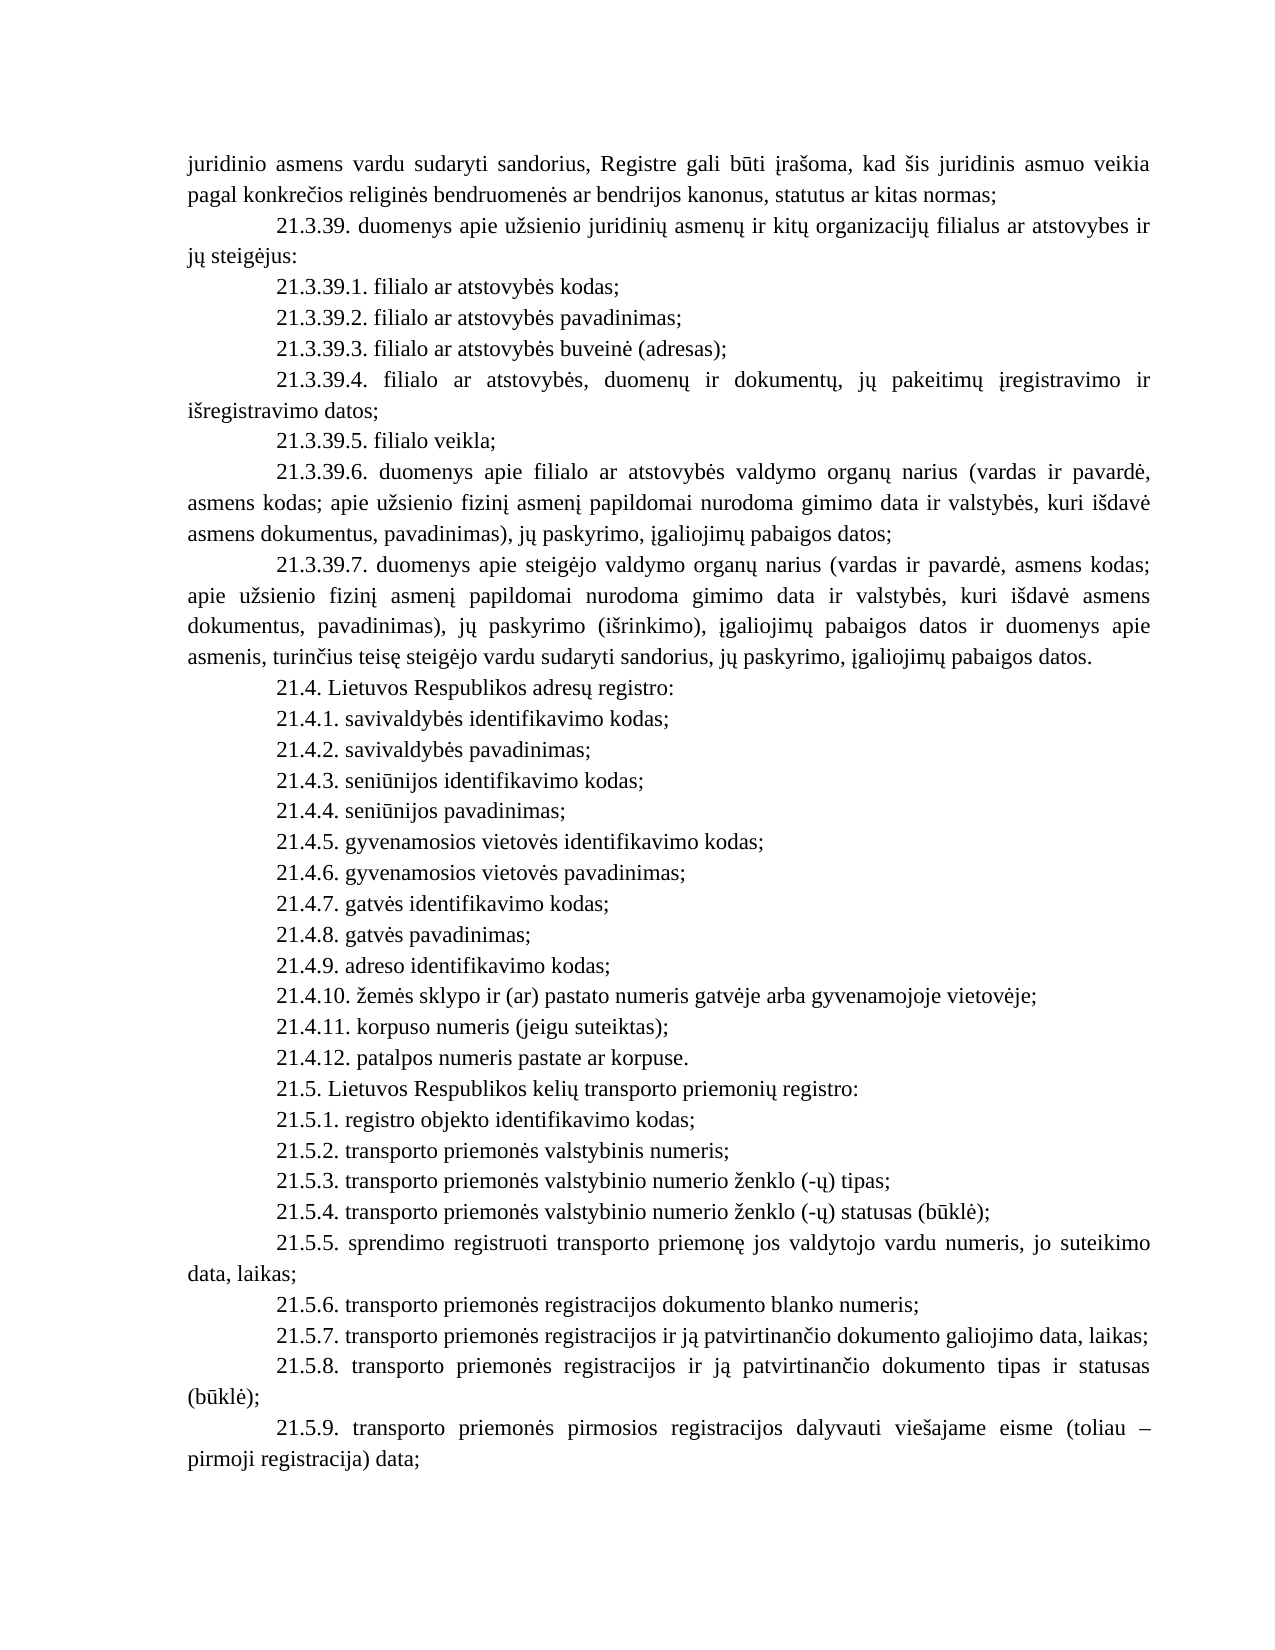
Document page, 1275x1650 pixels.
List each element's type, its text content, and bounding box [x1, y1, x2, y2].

text 21.3.39. duomenys apie užsienio juridinių asmenų ir kitų organizacijų filialus ar atstovybes ir jų steigėjus: [187, 212, 1152, 269]
text 21.4. Lietuvos Respublikos adresų registro: [187, 674, 1152, 701]
text juridinio asmens vardu sudaryti sandorius, Registre gali būti įrašoma, kad šis juridinis asmuo veikia pagal konkrečios religinės bendruomenės ar bendrijos kanonus, statutus ar kitas normas; [187, 150, 1152, 207]
text 21.5.6. transporto priemonės registracijos dokumento blanko numeris; [187, 1291, 1152, 1317]
text 21.4.10. žemės sklypo ir (ar) pastato numeris gatvėje arba gyvenamojoje vietovėje; [187, 982, 1152, 1009]
text 21.3.39.1. filialo ar atstovybės kodas; [187, 273, 1152, 300]
text 21.4.2. savivaldybės pavadinimas; [187, 736, 1152, 762]
text 21.4.3. seniūnijos identifikavimo kodas; [187, 767, 1152, 793]
text 21.3.39.3. filialo ar atstovybės buveinė (adresas); [187, 335, 1152, 361]
text 21.5.3. transporto priemonės valstybinio numerio ženklo (-ų) tipas; [187, 1167, 1152, 1194]
text 21.3.39.6. duomenys apie filialo ar atstovybės valdymo organų narius (vardas ir pavardė, asmens kodas; apie užsienio fizinį asmenį papildomai nurodoma gimimo data ir valstybės, kuri išdavė asmens dokumentus, pavadinimas), jų paskyrimo, įgaliojimų pabaigos datos; [187, 458, 1152, 546]
text 21.3.39.4. filialo ar atstovybės, duomenų ir dokumentų, jų pakeitimų įregistravimo ir išregistravimo datos; [187, 366, 1152, 423]
text 21.5.9. transporto priemonės pirmosios registracijos dalyvauti viešajame eisme (toliau – pirmoji registracija) data; [187, 1414, 1152, 1471]
text 21.4.1. savivaldybės identifikavimo kodas; [187, 705, 1152, 731]
text 21.5.7. transporto priemonės registracijos ir ją patvirtinančio dokumento galiojimo data, laikas; [187, 1322, 1152, 1348]
text 21.4.7. gatvės identifikavimo kodas; [187, 890, 1152, 916]
text 21.4.9. adreso identifikavimo kodas; [187, 952, 1152, 978]
text 21.3.39.7. duomenys apie steigėjo valdymo organų narius (vardas ir pavardė, asmens kodas; apie užsienio fizinį asmenį papildomai nurodoma gimimo data ir valstybės, kuri išdavė asmens dokumentus, pavadinimas), jų paskyrimo (išrinkimo), įgaliojimų pabaigos datos ir duomenys apie asmenis, turinčius teisę steigėjo vardu sudaryti sandorius, jų paskyrimo, įgaliojimų pabaigos datos. [187, 551, 1152, 670]
text 21.4.5. gyvenamosios vietovės identifikavimo kodas; [187, 828, 1152, 855]
text 21.5.8. transporto priemonės registracijos ir ją patvirtinančio dokumento tipas ir statusas (būklė); [187, 1352, 1152, 1410]
text 21.3.39.2. filialo ar atstovybės pavadinimas; [187, 304, 1152, 331]
text 21.4.4. seniūnijos pavadinimas; [187, 797, 1152, 824]
text 21.5.2. transporto priemonės valstybinis numeris; [187, 1137, 1152, 1163]
text 21.5.1. registro objekto identifikavimo kodas; [187, 1106, 1152, 1132]
text 21.5. Lietuvos Respublikos kelių transporto priemonių registro: [187, 1075, 1152, 1101]
text 21.4.11. korpuso numeris (jeigu suteiktas); [187, 1013, 1152, 1040]
text 21.5.4. transporto priemonės valstybinio numerio ženklo (-ų) statusas (būklė); [187, 1198, 1152, 1225]
text 21.4.6. gyvenamosios vietovės pavadinimas; [187, 859, 1152, 886]
text 21.3.39.5. filialo veikla; [187, 427, 1152, 454]
text 21.4.12. patalpos numeris pastate ar korpuse. [187, 1044, 1152, 1071]
text 21.4.8. gatvės pavadinimas; [187, 921, 1152, 947]
text 21.5.5. sprendimo registruoti transporto priemonę jos valdytojo vardu numeris, jo suteikimo data, laikas; [187, 1229, 1152, 1286]
